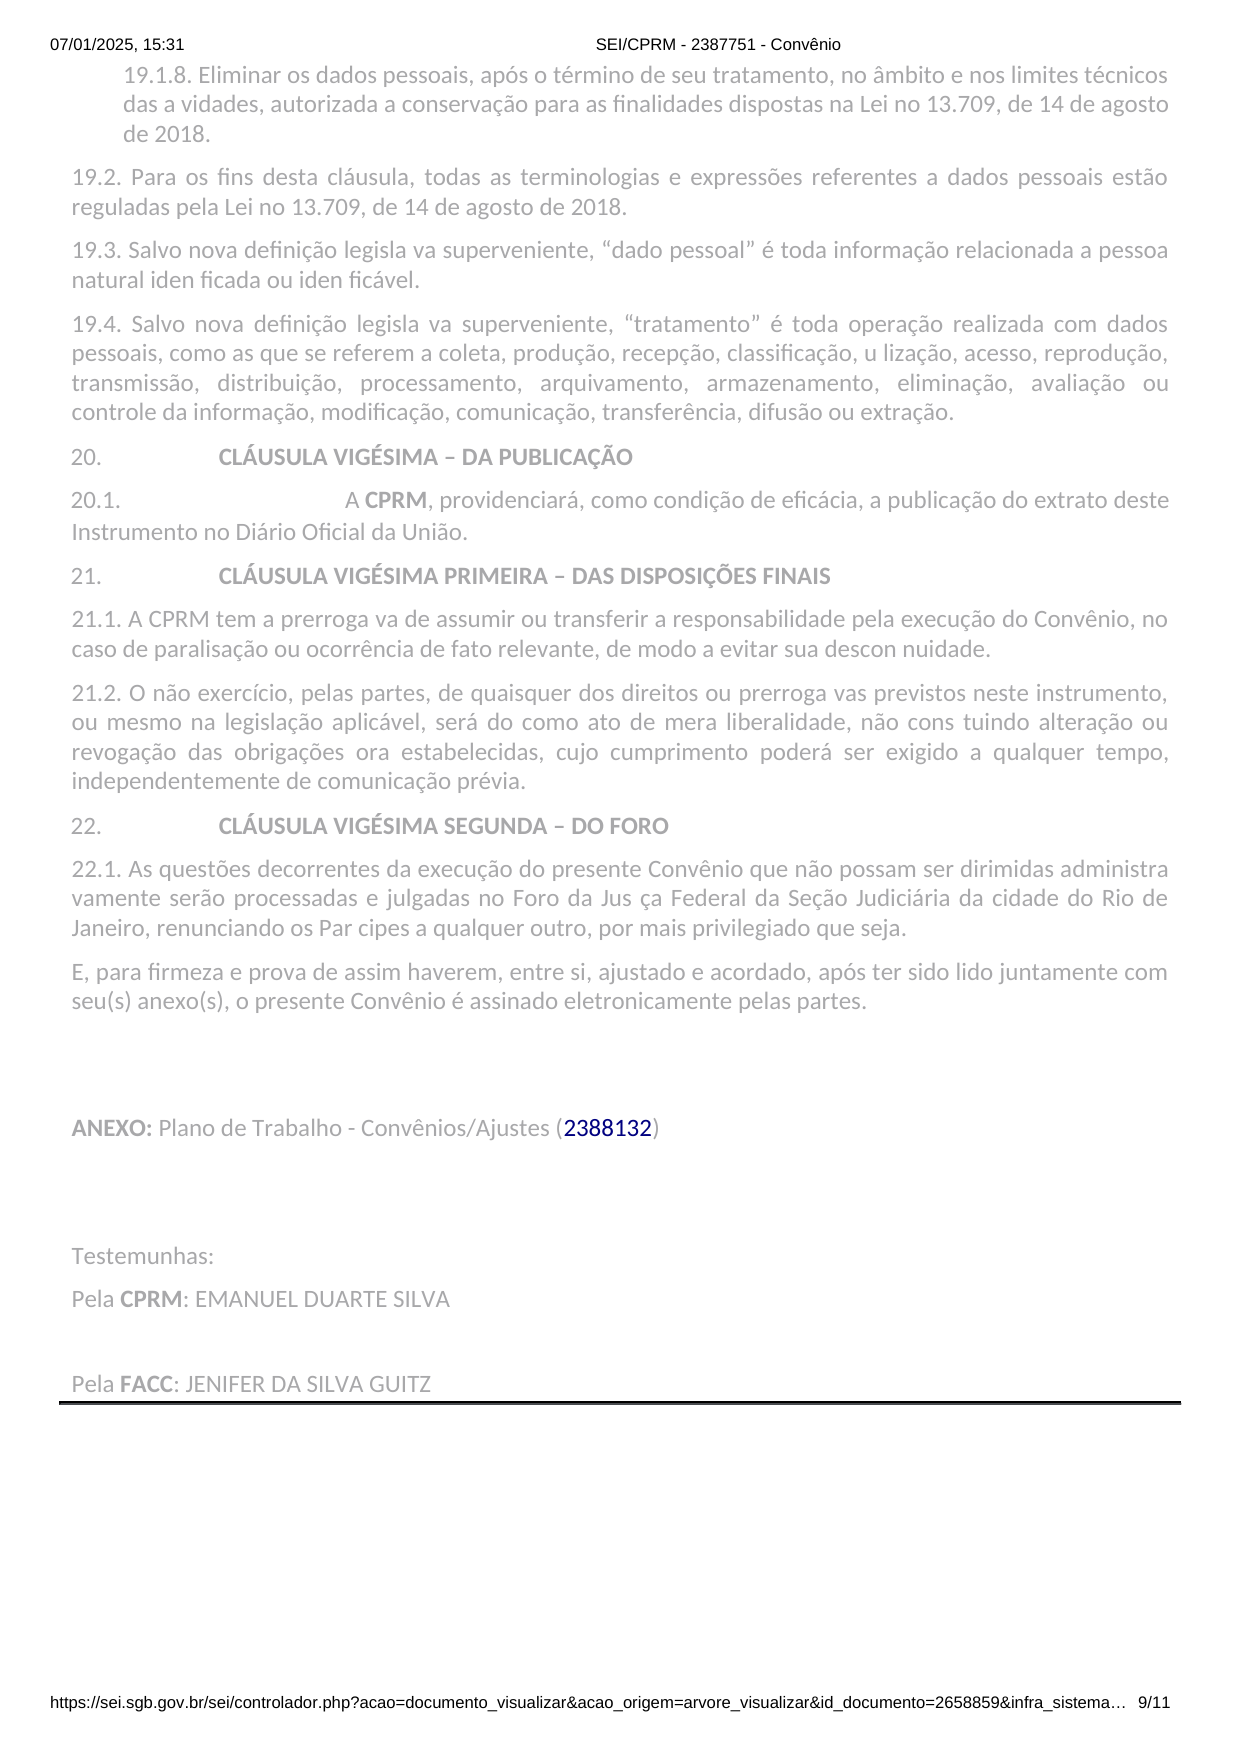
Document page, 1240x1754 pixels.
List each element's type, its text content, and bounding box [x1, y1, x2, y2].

text 20.1. A CPRM, providenciará, como condição de eficácia, a publicação do extrato deste [70, 485, 1170, 514]
text 19.3. Salvo nova definição legisla va superveniente, “dado pessoal” é toda informação relacionada a pessoa natural iden ficada ou iden ficável. [71, 235, 1170, 294]
subtitle 22. CLÁUSULA VIGÉSIMA SEGUNDA – DO FORO [70, 810, 1170, 840]
text 19.1.8. Eliminar os dados pessoais, após o término de seu tratamento, no âmbito e nos limites técnicos das a vidades, autorizada a conservação para as finalidades dispostas na Lei no 13.709, de 14 de agosto de 2018. [123, 59, 1170, 148]
text Pela FACC: JENIFER DA SILVA GUITZ [71, 1369, 1170, 1399]
text ANEXO: Plano de Trabalho - Convênios/Ajustes (2388132) [71, 1113, 1170, 1143]
text Instrumento no Diário Oficial da União. [71, 517, 1170, 547]
text 19.4. Salvo nova definição legisla va superveniente, “tratamento” é toda operação realizada com dados pessoais, como as que se referem a coleta, produção, recepção, classificação, u lização, acesso, reprodução, transmissão, distribuição, processamento, arquivamento, armazenamento, eliminação, avaliação ou controle da informação, modificação, comunicação, transferência, difusão ou extração. [71, 308, 1170, 427]
text 19.2. Para os fins desta cláusula, todas as terminologias e expressões referentes a dados pessoais estão reguladas pela Lei no 13.709, de 14 de agosto de 2018. [71, 162, 1170, 221]
subtitle 20. CLÁUSULA VIGÉSIMA – DA PUBLICAÇÃO [70, 441, 1170, 471]
text 21.1. A CPRM tem a prerroga va de assumir ou transferir a responsabilidade pela execução do Convênio, no caso de paralisação ou ocorrência de fato relevante, de modo a evitar sua descon nuidade. [71, 604, 1170, 663]
subtitle 21. CLÁUSULA VIGÉSIMA PRIMEIRA – DAS DISPOSIÇÕES FINAIS [70, 560, 1170, 591]
text 22.1. As questões decorrentes da execução do presente Convênio que não possam ser dirimidas administra vamente serão processadas e julgadas no Foro da Jus ça Federal da Seção Judiciária da cidade do Rio de Janeiro, renunciando os Par cipes a qualquer outro, por mais privilegiado que seja. [71, 853, 1170, 942]
text Testemunhas: [71, 1240, 1170, 1270]
text E, para firmeza e prova de assim haverem, entre si, ajustado e acordado, após ter sido lido juntamente com seu(s) anexo(s), o presente Convênio é assinado eletronicamente pelas partes. [71, 956, 1170, 1016]
text 21.2. O não exercício, pelas partes, de quaisquer dos direitos ou prerroga vas previstos neste instrumento, ou mesmo na legislação aplicável, será do como ato de mera liberalidade, não cons tuindo alteração ou revogação das obrigações ora estabelecidas, cujo cumprimento poderá ser exigido a qualquer tempo, independentemente de comunicação prévia. [71, 677, 1170, 796]
text Pela CPRM: EMANUEL DUARTE SILVA [71, 1284, 1170, 1313]
